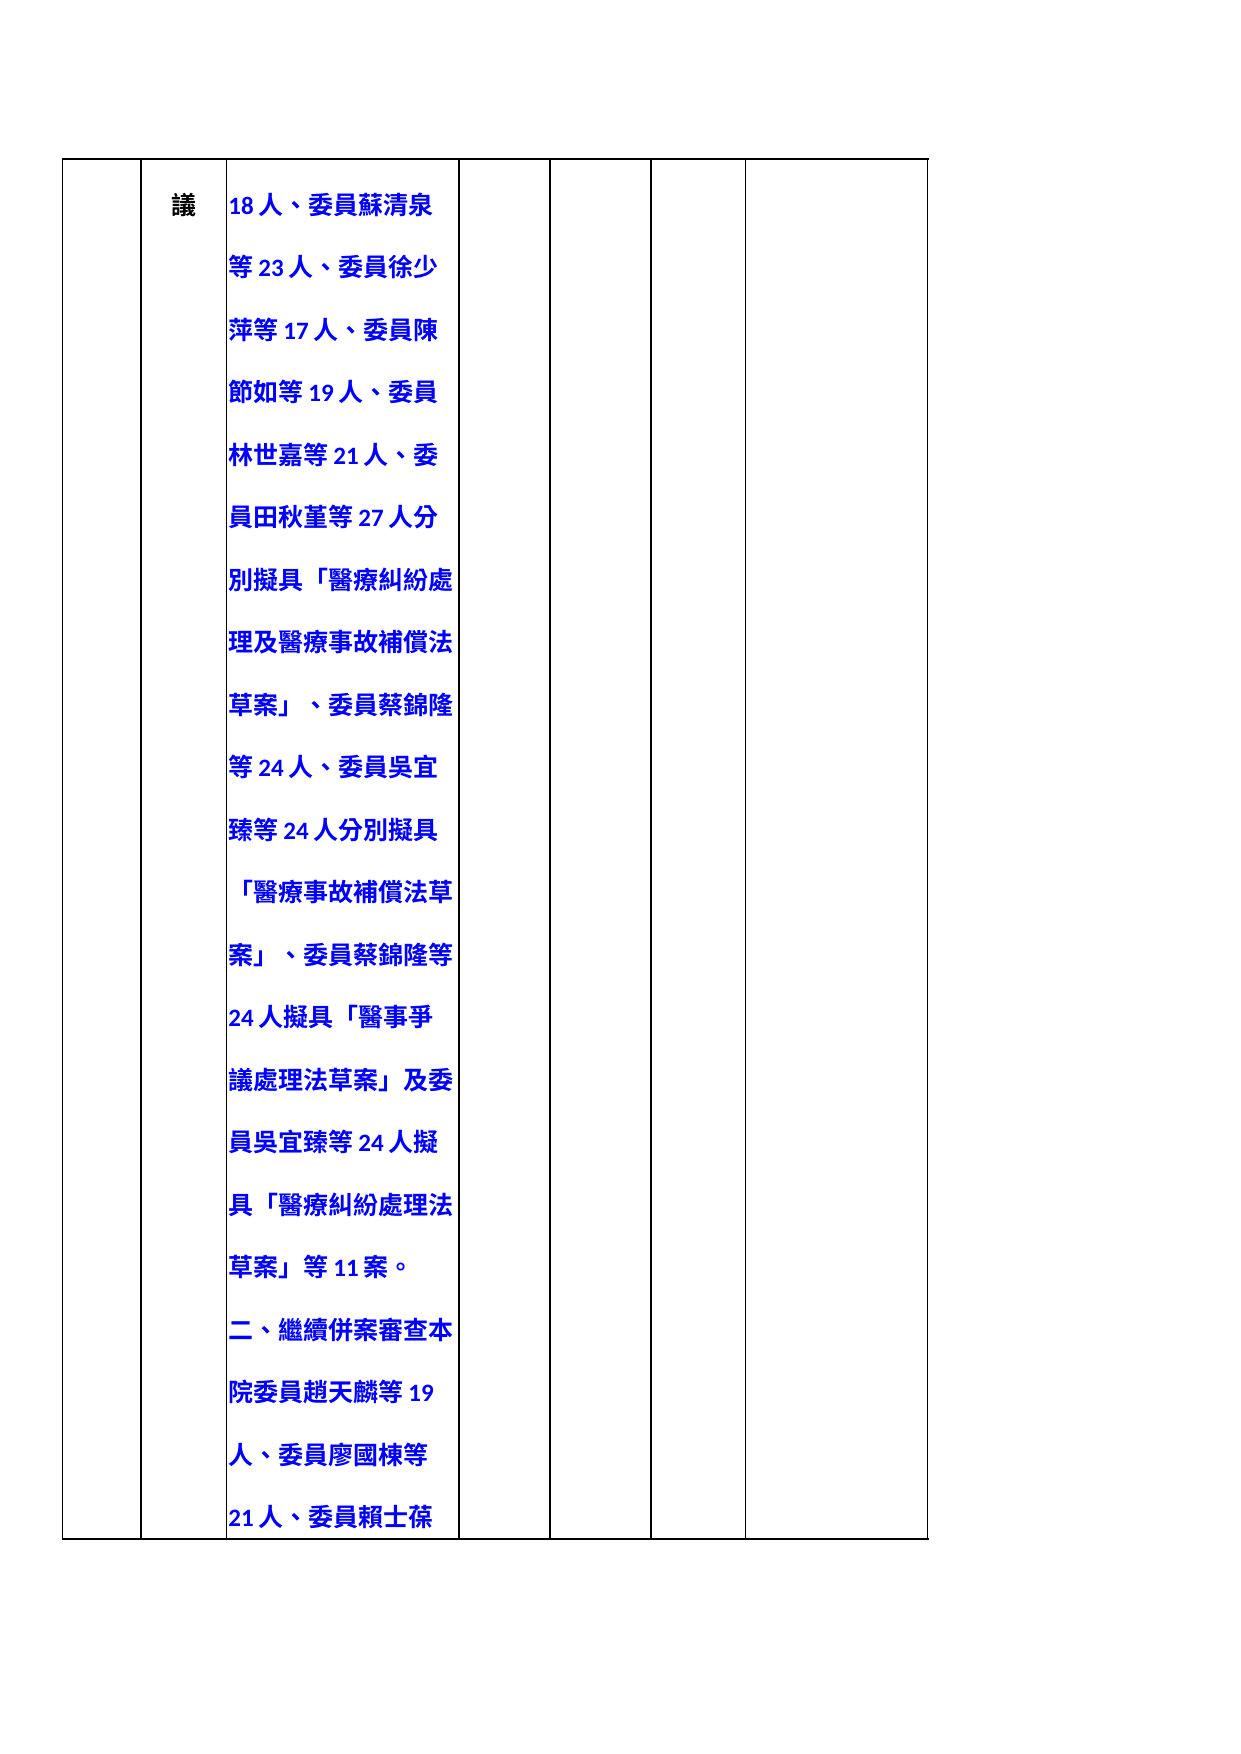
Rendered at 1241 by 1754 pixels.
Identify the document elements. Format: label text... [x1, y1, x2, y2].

table_cell 議 [142, 160, 226, 1538]
table_cell [746, 160, 927, 1538]
table_cell [652, 160, 745, 1538]
table_cell [63, 160, 140, 1538]
table_cell 18人、委員蘇清泉等23人、委員徐少萍等17人、委員陳節如等19人、委員林世嘉等21人、委員田秋堇等27人分別擬具「醫療糾紛處理及醫療事故補償法草案」、委員蔡錦隆等24人、委員吳宜臻等24人分別擬具「醫療事故補償法草案」、委員蔡錦隆等24人擬具「醫事爭議處理法草案」及委員吳宜臻等24人擬具「醫療糾紛處理法草案」等11案。二、繼續併案審查本院委員趙天麟等19人、委員廖國棟等21人、委員賴士葆 [227, 160, 458, 1538]
table_cell [551, 160, 650, 1538]
table_cell [460, 160, 549, 1538]
